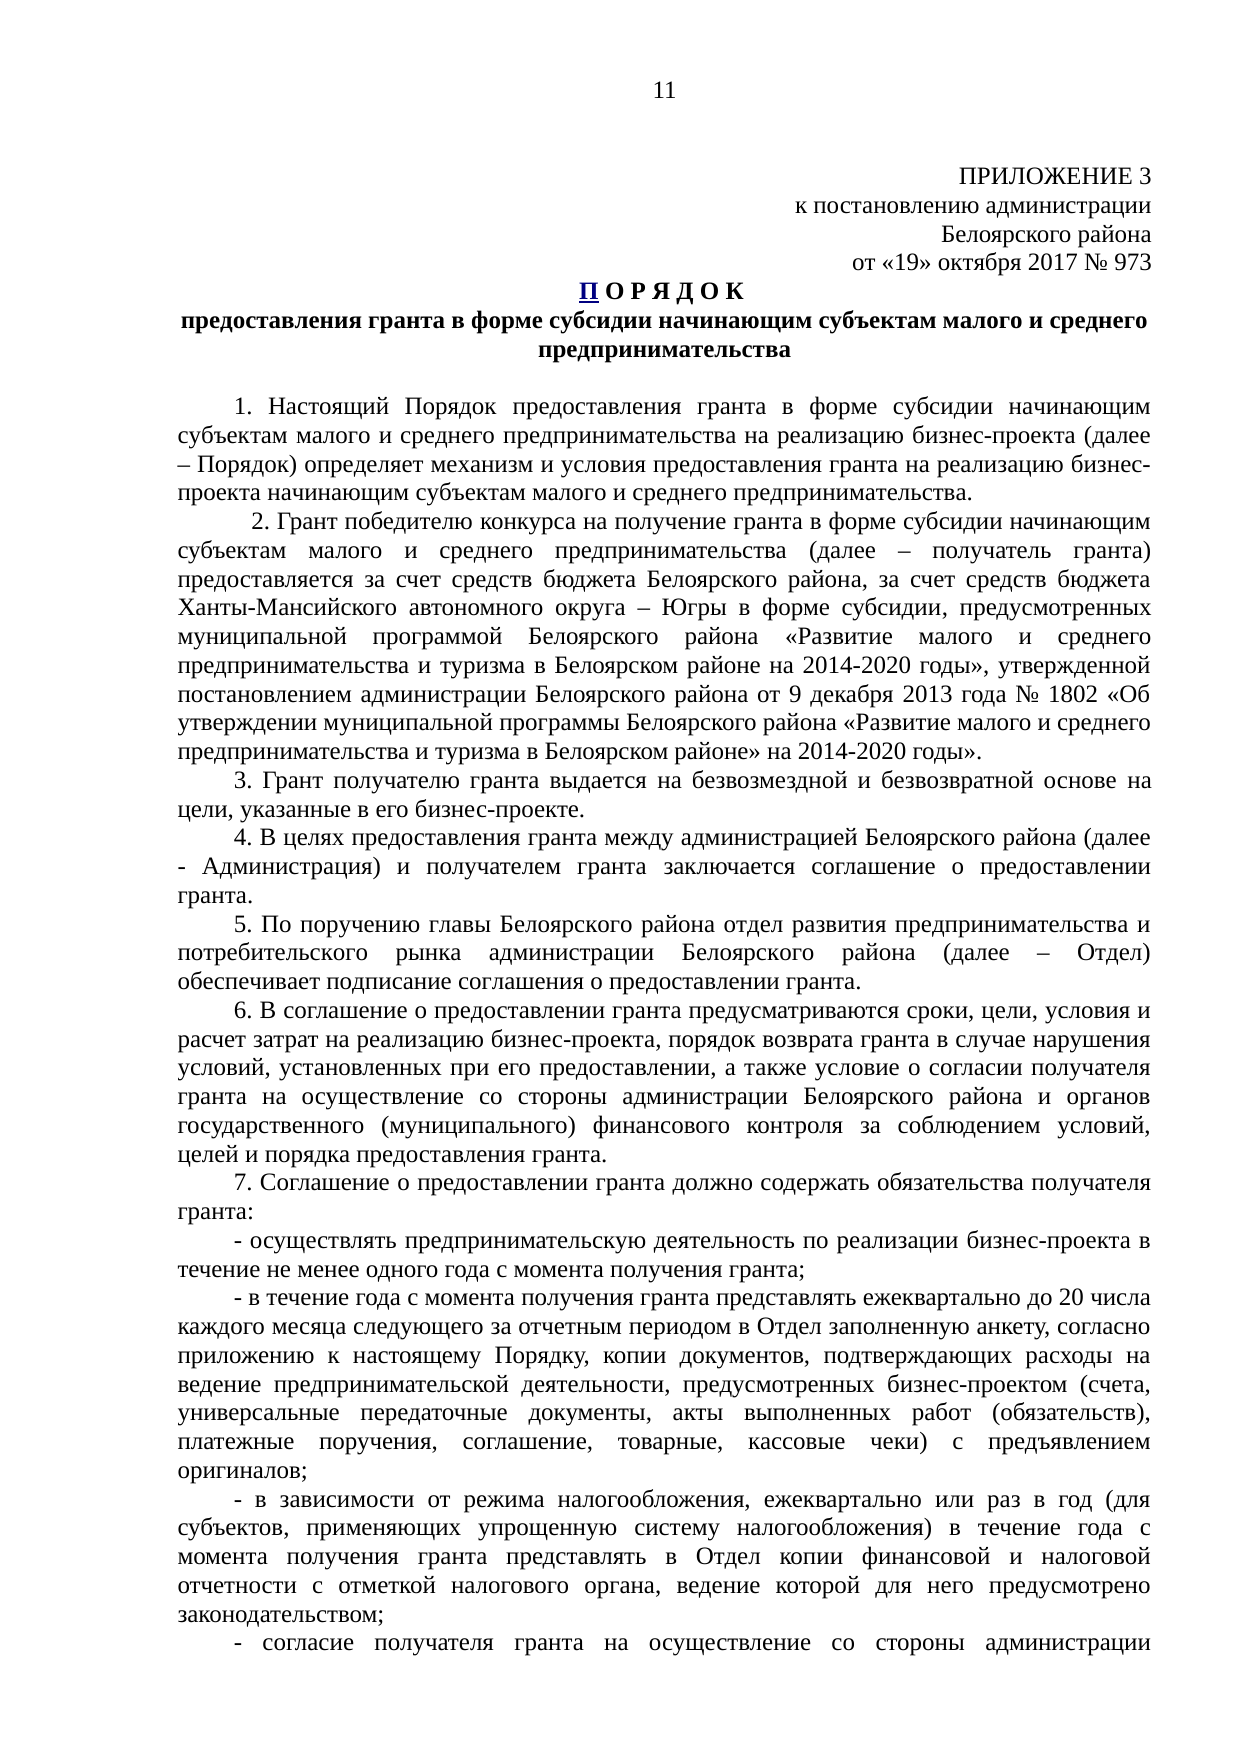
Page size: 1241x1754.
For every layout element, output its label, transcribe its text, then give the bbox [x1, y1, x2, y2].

text - в зависимости от режима налогообложения, ежеквартально или раз в год (для субъектов, применяющих упрощенную систему налогообложения) в течение года с момента получения гранта представлять в Отдел копии финансовой и налоговой отчетности с отметкой налогового органа, ведение которой для него предусмотрено законодательством; [177, 1484, 1151, 1627]
text 2. Грант победителю конкурса на получение гранта в форме субсидии начинающим субъектам малого и среднего предпринимательства (далее – получатель гранта) предоставляется за счет средств бюджета Белоярского района, за счет средств бюджета Ханты-Мансийского автономного округа – Югры в форме субсидии, предусмотренных муниципальной программой Белоярского района «Развитие малого и среднего предпринимательства и туризма в Белоярском районе на 2014-2020 годы», утвержденной постановлением администрации Белоярского района от 9 декабря 2013 года № 1802 «Об утверждении муниципальной программы Белоярского района «Развитие малого и среднего предпринимательства и туризма в Белоярском районе» на 2014-2020 годы». [177, 506, 1151, 765]
text П О Р Я Д О К [177, 276, 1151, 305]
text к постановлению администрации [777, 190, 1151, 219]
text 7. Соглашение о предоставлении гранта должно содержать обязательства получателя гранта: [177, 1167, 1151, 1225]
text предоставления гранта в форме субсидии начинающим субъектам малого и среднего предпринимательства [177, 305, 1151, 362]
text 3. Грант получателю гранта выдается на безвозмездной и безвозвратной основе на цели, указанные в его бизнес-проекте. [177, 765, 1151, 822]
text 1. Настоящий Порядок предоставления гранта в форме субсидии начинающим субъектам малого и среднего предпринимательства на реализацию бизнес-проекта (далее – Порядок) определяет механизм и условия предоставления гранта на реализацию бизнес-проекта начинающим субъектам малого и среднего предпринимательства. [177, 391, 1151, 506]
text - в течение года с момента получения гранта представлять ежеквартально до 20 числа каждого месяца следующего за отчетным периодом в Отдел заполненную анкету, согласно приложению к настоящему Порядку, копии документов, подтверждающих расходы на ведение предпринимательской деятельности, предусмотренных бизнес-проектом (счета, универсальные передаточные документы, акты выполненных работ (обязательств), платежные поручения, соглашение, товарные, кассовые чеки) с предъявлением оригиналов; [177, 1282, 1151, 1484]
text 6. В соглашение о предоставлении гранта предусматриваются сроки, цели, условия и расчет затрат на реализацию бизнес-проекта, порядок возврата гранта в случае нарушения условий, установленных при его предоставлении, а также условие о согласии получателя гранта на осуществление со стороны администрации Белоярского района и органов государственного (муниципального) финансового контроля за соблюдением условий, целей и порядка предоставления гранта. [177, 995, 1151, 1167]
text от «19» октября 2017 № 973 [777, 247, 1151, 276]
text - осуществлять предпринимательскую деятельность по реализации бизнес-проекта в течение не менее одного года с момента получения гранта; [177, 1225, 1151, 1282]
text 5. По поручению главы Белоярского района отдел развития предпринимательства и потребительского рынка администрации Белоярского района (далее – Отдел) обеспечивает подписание соглашения о предоставлении гранта. [177, 909, 1151, 995]
text 4. В целях предоставления гранта между администрацией Белоярского района (далее - Администрация) и получателем гранта заключается соглашение о предоставлении гранта. [177, 822, 1151, 909]
text - согласие получателя гранта на осуществление со стороны администрации [177, 1627, 1151, 1656]
text ПРИЛОЖЕНИЕ 3 [777, 161, 1151, 190]
text Белоярского района [777, 219, 1151, 247]
